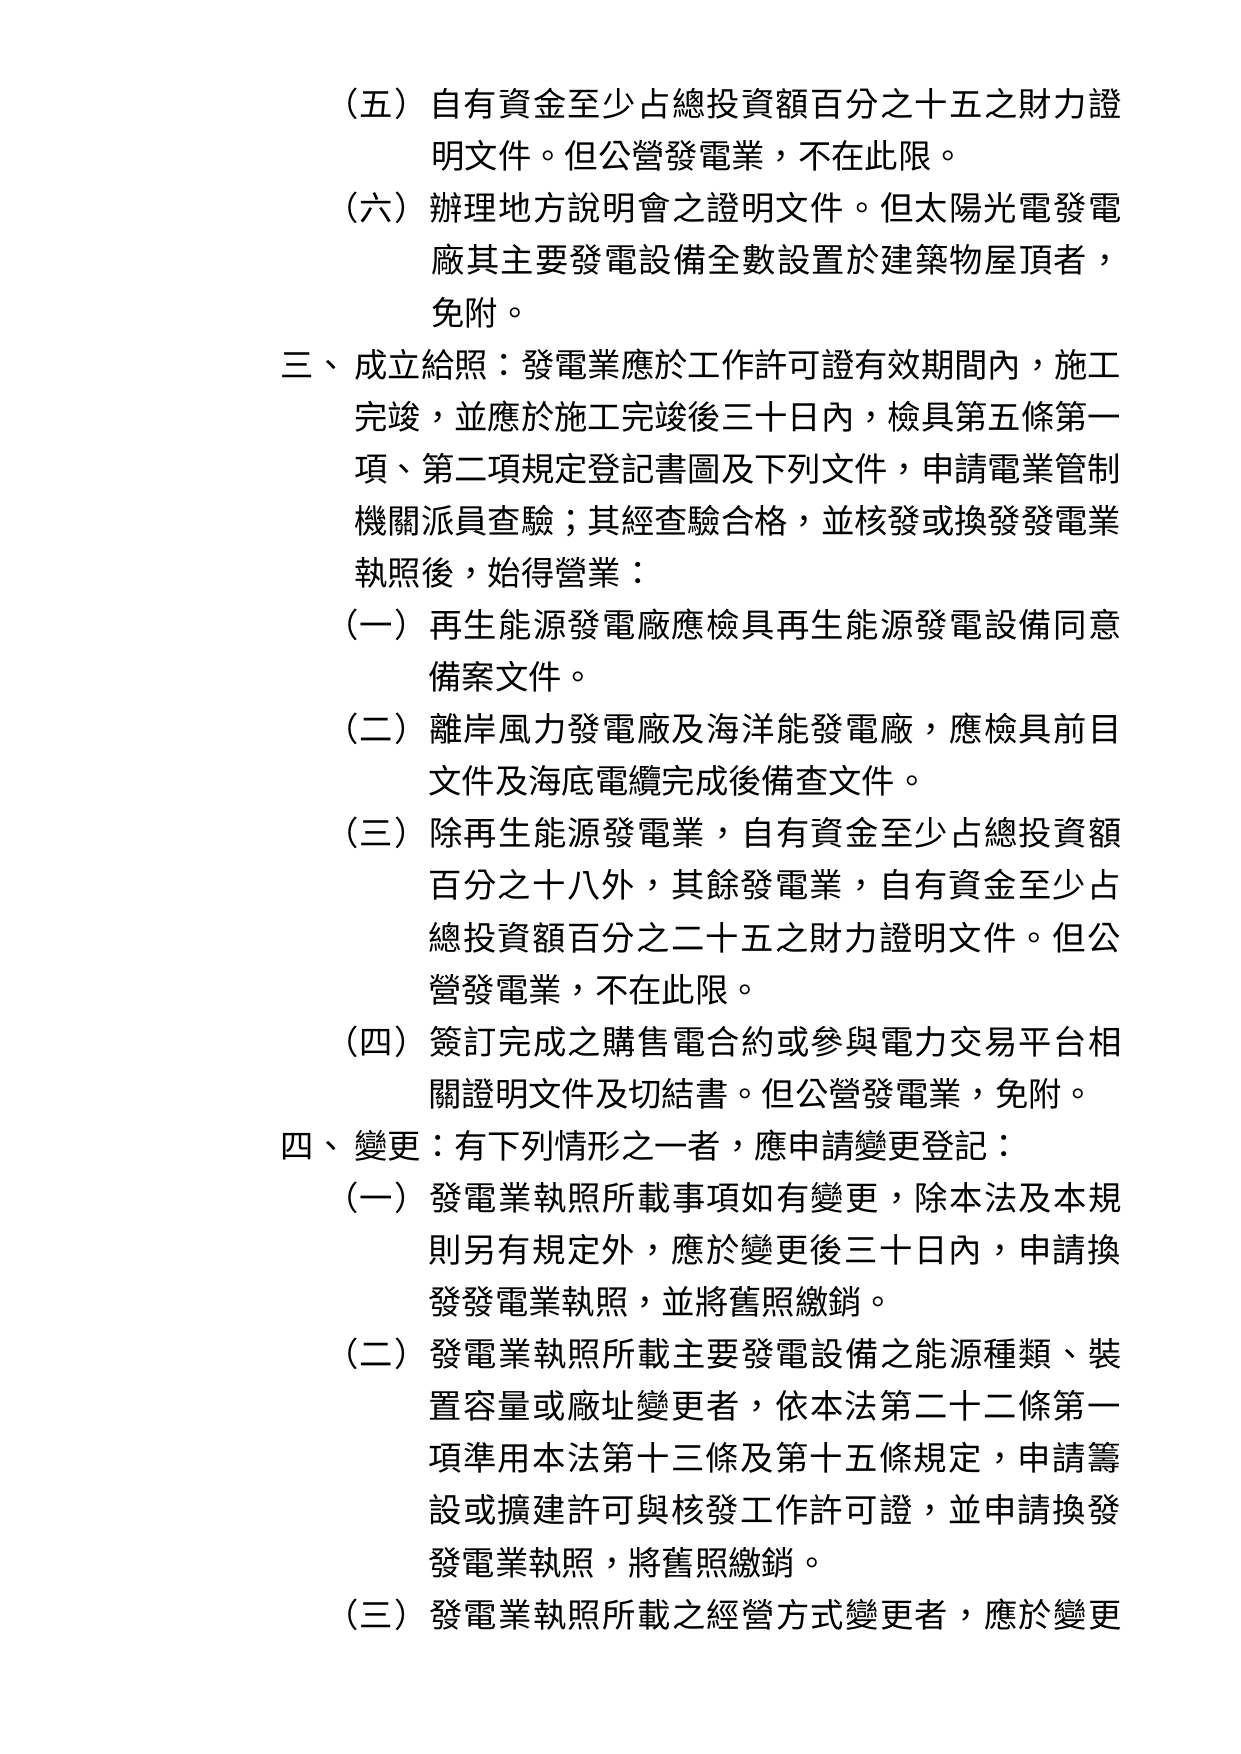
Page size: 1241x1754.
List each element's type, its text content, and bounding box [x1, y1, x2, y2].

text 三、 成立給照：發電業應於工作許可證有效期間內，施工完竣，並應於施工完竣後三十日內，檢具第五條第一項、第二項規定登記書圖及下列文件，申請電業管制機關派員查驗；其經查驗合格，並核發或換發發電業執照後，始得營業： [281, 335, 1122, 596]
text （二）發電業執照所載主要發電設備之能源種類、裝置容量或廠址變更者，依本法第二十二條第一項準用本法第十三條及第十五條規定，申請籌設或擴建許可與核發工作許可證，並申請換發發電業執照，將舊照繳銷。 [325, 1325, 1122, 1585]
text （一）再生能源發電廠應檢具再生能源發電設備同意備案文件。 [325, 596, 1122, 700]
text （二）離岸風力發電廠及海洋能發電廠，應檢具前目文件及海底電纜完成後備查文件。 [325, 700, 1122, 804]
text （一）發電業執照所載事項如有變更，除本法及本規則另有規定外，應於變更後三十日內，申請換發發電業執照，並將舊照繳銷。 [325, 1169, 1122, 1325]
text （六）辦理地方說明會之證明文件。但太陽光電發電廠其主要發電設備全數設置於建築物屋頂者，免附。 [325, 179, 1122, 335]
text （三）除再生能源發電業，自有資金至少占總投資額百分之十八外，其餘發電業，自有資金至少占總投資額百分之二十五之財力證明文件。但公營發電業，不在此限。 [325, 804, 1122, 1012]
text （五）自有資金至少占總投資額百分之十五之財力證明文件。但公營發電業，不在此限。 [325, 75, 1122, 179]
text （四）簽訂完成之購售電合約或參與電力交易平台相關證明文件及切結書。但公營發電業，免附。 [325, 1012, 1122, 1117]
text 四、 變更：有下列情形之一者，應申請變更登記： [281, 1117, 1122, 1169]
text （三）發電業執照所載之經營方式變更者，應於變更 [325, 1585, 1122, 1637]
